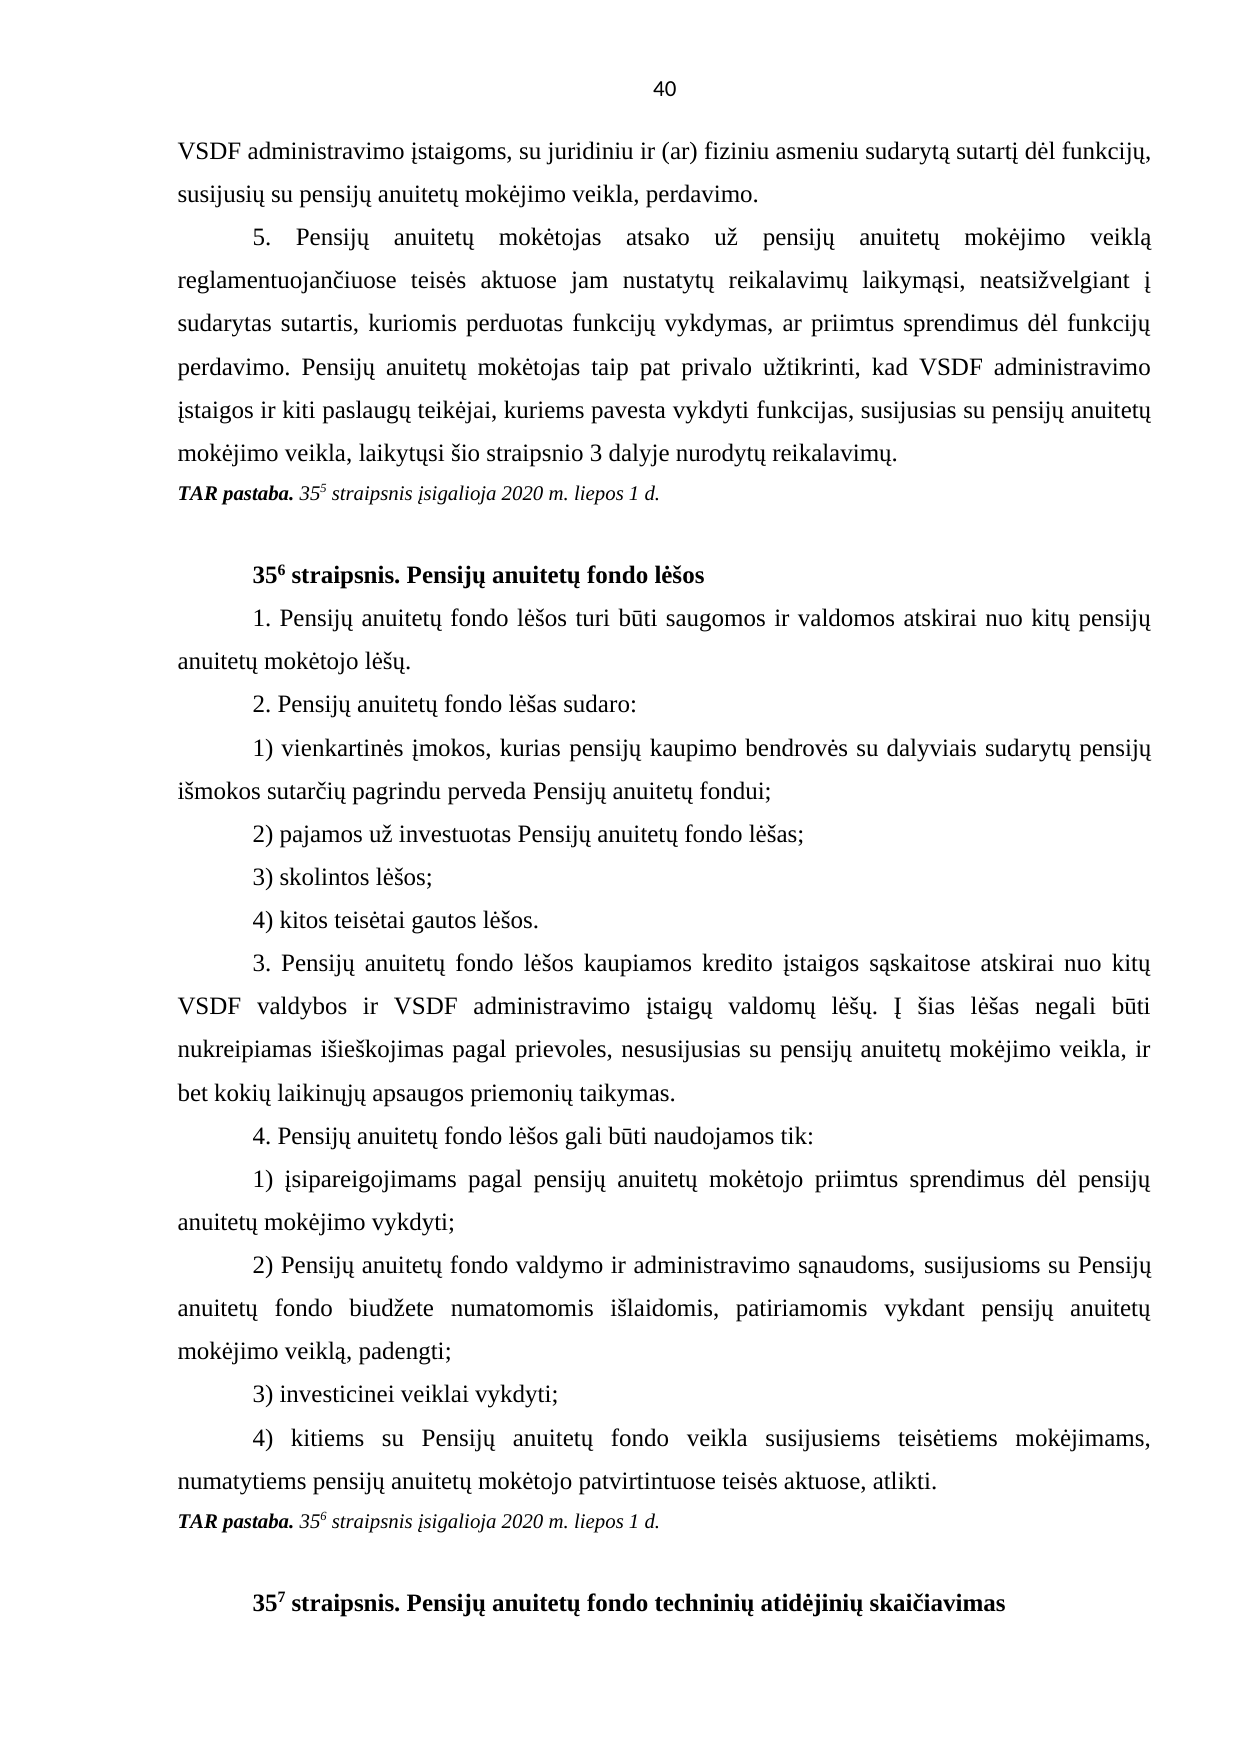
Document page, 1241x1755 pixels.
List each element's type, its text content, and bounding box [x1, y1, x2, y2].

text 1) įsipareigojimams pagal pensijų anuitetų mokėtojo priimtus sprendimus dėl pensijų anuitetų mokėjimo vykdyti; [177, 1164, 1152, 1236]
text 4) kitiems su Pensijų anuitetų fondo veikla susijusiems teisėtiems mokėjimams, numatytiems pensijų anuitetų mokėtojo patvirtintuose teisės aktuose, atlikti. [177, 1423, 1152, 1494]
text 2. Pensijų anuitetų fondo lėšas sudaro: [177, 689, 1152, 718]
text 2) pajamos už investuotas Pensijų anuitetų fondo lėšas; [177, 819, 1152, 848]
text 2) Pensijų anuitetų fondo valdymo ir administravimo sąnaudoms, susijusioms su Pensijų anuitetų fondo biudžete numatomomis išlaidomis, patiriamomis vykdant pensijų anuitetų mokėjimo veiklą, padengti; [177, 1250, 1152, 1365]
text 1. Pensijų anuitetų fondo lėšos turi būti saugomos ir valdomos atskirai nuo kitų pensijų anuitetų mokėtojo lėšų. [177, 603, 1152, 675]
text TAR pastaba. 356 straipsnis įsigalioja 2020 m. liepos 1 d. [177, 1509, 1152, 1533]
text 4) kitos teisėtai gautos lėšos. [177, 905, 1152, 934]
text 1) vienkartinės įmokos, kurias pensijų kaupimo bendrovės su dalyviais sudarytų pensijų išmokos sutarčių pagrindu perveda Pensijų anuitetų fondui; [177, 733, 1152, 804]
text 356 straipsnis. Pensijų anuitetų fondo lėšos [177, 560, 1152, 589]
text TAR pastaba. 355 straipsnis įsigalioja 2020 m. liepos 1 d. [177, 481, 1152, 505]
text 3. Pensijų anuitetų fondo lėšos kaupiamos kredito įstaigos sąskaitose atskirai nuo kitų VSDF valdybos ir VSDF administravimo įstaigų valdomų lėšų. Į šias lėšas negali būti nukreipiamas išieškojimas pagal prievoles, nesusijusias su pensijų anuitetų mokėjimo veikla, ir bet kokių laikinųjų apsaugos priemonių taikymas. [177, 948, 1152, 1106]
text 3) investicinei veiklai vykdyti; [177, 1379, 1152, 1408]
text 357 straipsnis. Pensijų anuitetų fondo techninių atidėjinių skaičiavimas [177, 1588, 1152, 1617]
text 5. Pensijų anuitetų mokėtojas atsako už pensijų anuitetų mokėjimo veiklą reglamentuojančiuose teisės aktuose jam nustatytų reikalavimų laikymąsi, neatsižvelgiant į sudarytas sutartis, kuriomis perduotas funkcijų vykdymas, ar priimtus sprendimus dėl funkcijų perdavimo. Pensijų anuitetų mokėtojas taip pat privalo užtikrinti, kad VSDF administravimo įstaigos ir kiti paslaugų teikėjai, kuriems pavesta vykdyti funkcijas, susijusias su pensijų anuitetų mokėjimo veikla, laikytųsi šio straipsnio 3 dalyje nurodytų reikalavimų. [177, 222, 1152, 467]
text 4. Pensijų anuitetų fondo lėšos gali būti naudojamos tik: [177, 1121, 1152, 1149]
text 3) skolintos lėšos; [177, 862, 1152, 891]
text VSDF administravimo įstaigoms, su juridiniu ir (ar) fiziniu asmeniu sudarytą sutartį dėl funkcijų, susijusių su pensijų anuitetų mokėjimo veikla, perdavimo. [177, 136, 1152, 208]
